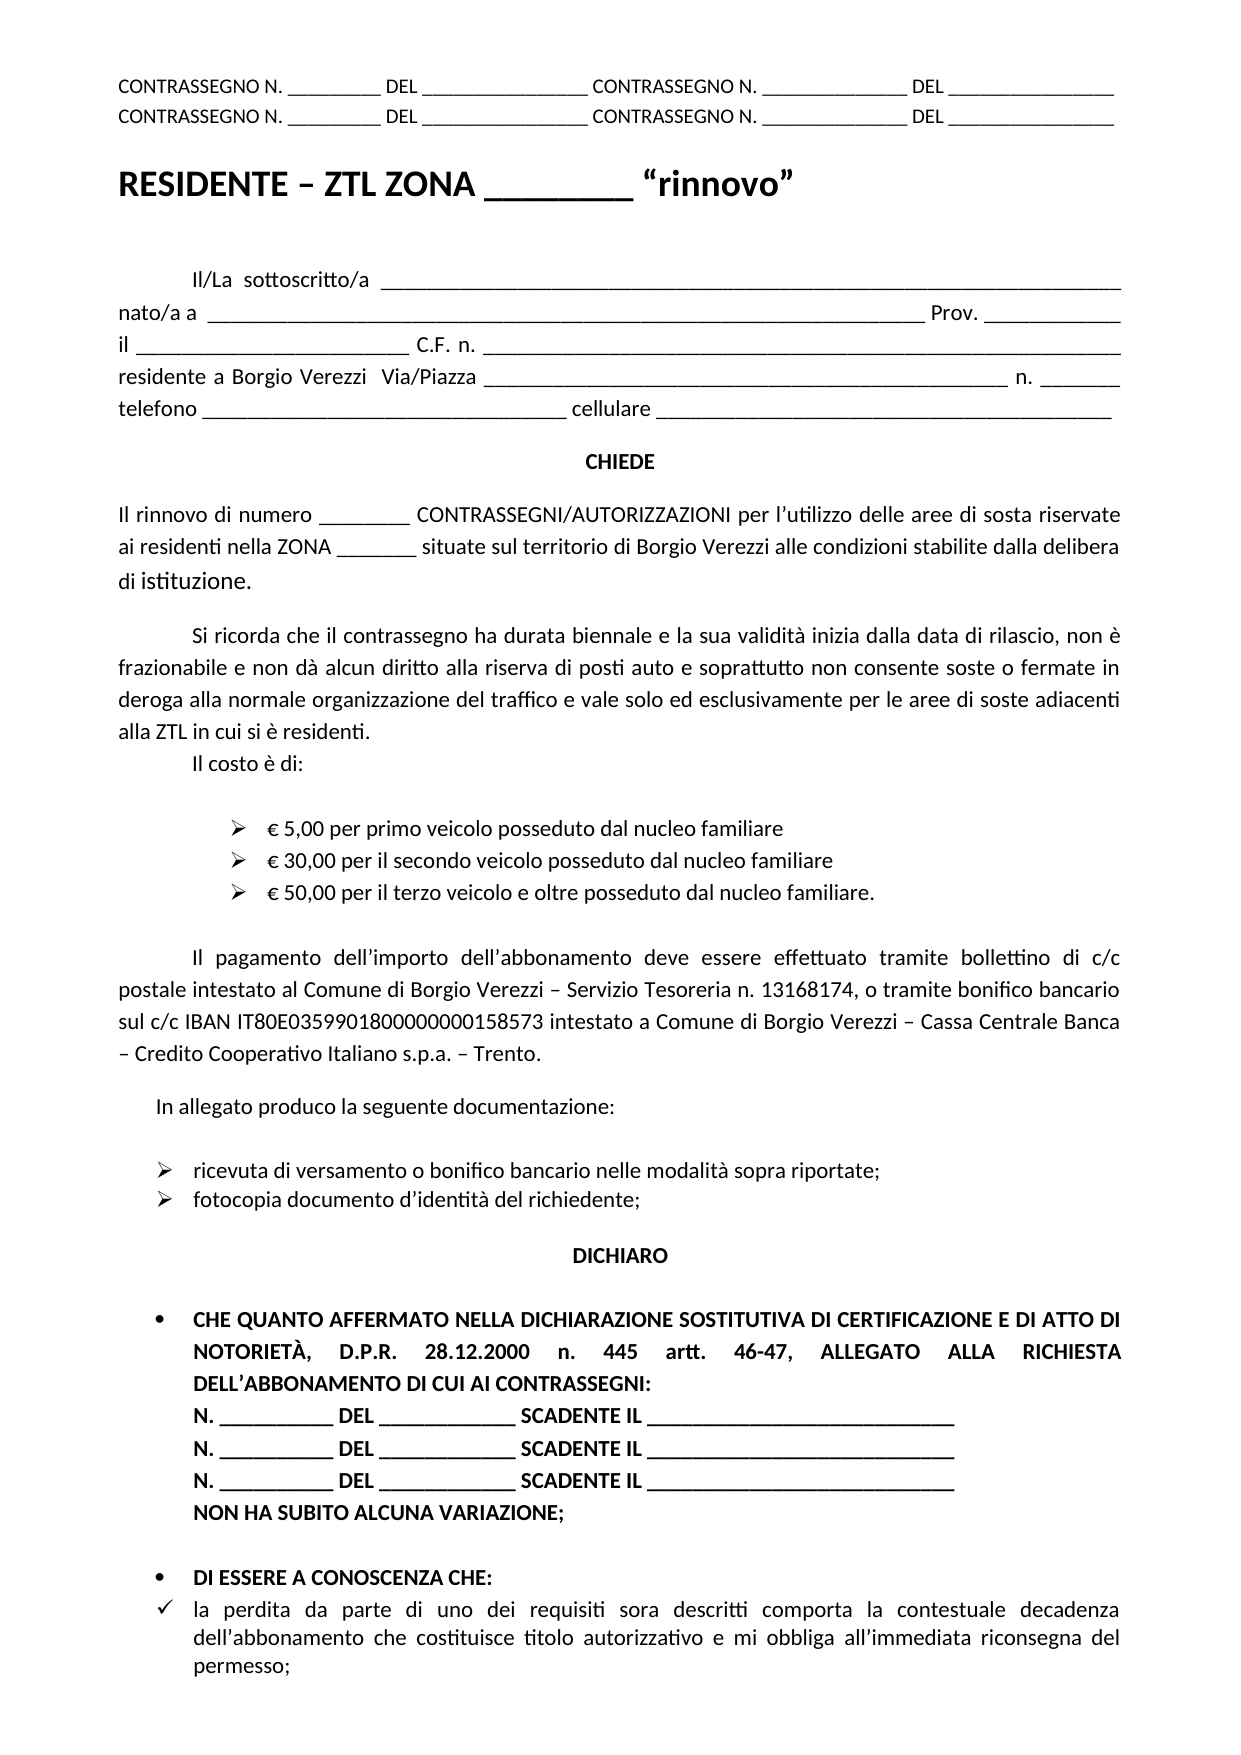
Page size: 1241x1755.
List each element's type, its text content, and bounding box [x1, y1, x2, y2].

list fotocopia documento d’identità del richiedente; [156, 1185, 1122, 1213]
text Il costo è di: [118, 749, 1122, 778]
text Si ricorda che il contrassegno ha durata biennale e la sua validità inizia dalla data di rilascio, non è frazionabile e non dà alcun diritto alla riserva di posti auto e soprattutto non consente soste o fermate in deroga alla normale organizzazione del traffico e vale solo ed esclusivamente per le aree di soste adiacenti alla ZTL in cui si è residenti. [118, 621, 1122, 745]
text Il pagamento dell’importo dell’abbonamento deve essere effettuato tramite bollettino di c/c postale intestato al Comune di Borgio Verezzi – Servizio Tesoreria n. 13168174, o tramite bonifico bancario sul c/c IBAN IT80E0359901800000000158573 intestato a Comune di Borgio Verezzi – Cassa Centrale Banca – Credito Cooperativo Italiano s.p.a. – Trento. [118, 943, 1122, 1067]
list CHE QUANTO AFFERMATO NELLA DICHIARAZIONE SOSTITUTIVA DI CERTIFICAZIONE E DI ATTO DI NOTORIETÀ, D.P.R. 28.12.2000 n. 445 artt. 46-47, ALLEGATO ALLA RICHIESTA DELL’ABBONAMENTO DI CUI AI CONTRASSEGNI: [156, 1305, 1122, 1397]
text RESIDENTE – ZTL ZONA ________ “rinnovo” [118, 160, 1122, 206]
text DICHIARO [118, 1241, 1122, 1269]
list € 50,00 per il terzo veicolo e oltre posseduto dal nucleo familiare. [229, 878, 1122, 906]
text In allegato produco la seguente documentazione: [118, 1092, 1122, 1120]
text N. __________ DEL ____________ SCADENTE IL ___________________________ [193, 1466, 1122, 1494]
text CHIEDE [118, 447, 1122, 475]
text N. __________ DEL ____________ SCADENTE IL ___________________________ [193, 1402, 1122, 1430]
list ricevuta di versamento o bonifico bancario nelle modalità sopra riportate; [156, 1157, 1122, 1185]
list DI ESSERE A CONOSCENZA CHE: [156, 1563, 1122, 1591]
list la perdita da parte di uno dei requisiti sora descritti comporta la contestuale decadenza dell’abbonamento che costituisce titolo autorizzativo e mi obbliga all’immediata riconsegna del permesso; [156, 1595, 1122, 1679]
text Il rinnovo di numero ________ CONTRASSEGNI/AUTORIZZAZIONI per l’utilizzo delle aree di sosta riservate ai residenti nella ZONA _______ situate sul territorio di Borgio Verezzi alle condizioni stabilite dalla delibera di istituzione. [118, 500, 1122, 596]
list € 5,00 per primo veicolo posseduto dal nucleo familiare [229, 814, 1122, 842]
list € 30,00 per il secondo veicolo posseduto dal nucleo familiare [229, 846, 1122, 874]
text N. __________ DEL ____________ SCADENTE IL ___________________________ [193, 1434, 1122, 1462]
text NON HA SUBITO ALCUNA VARIAZIONE; [193, 1498, 1122, 1526]
text Il/La sottoscritto/a _________________________________________________________________ nato/a a _______________________________________________________________ Prov. ____________ il ________________________ C.F. n. ________________________________________________________ residente a Borgio Verezzi Via/Piazza ______________________________________________ n. _______ telefono ________________________________ cellulare ________________________________________ [118, 266, 1122, 422]
